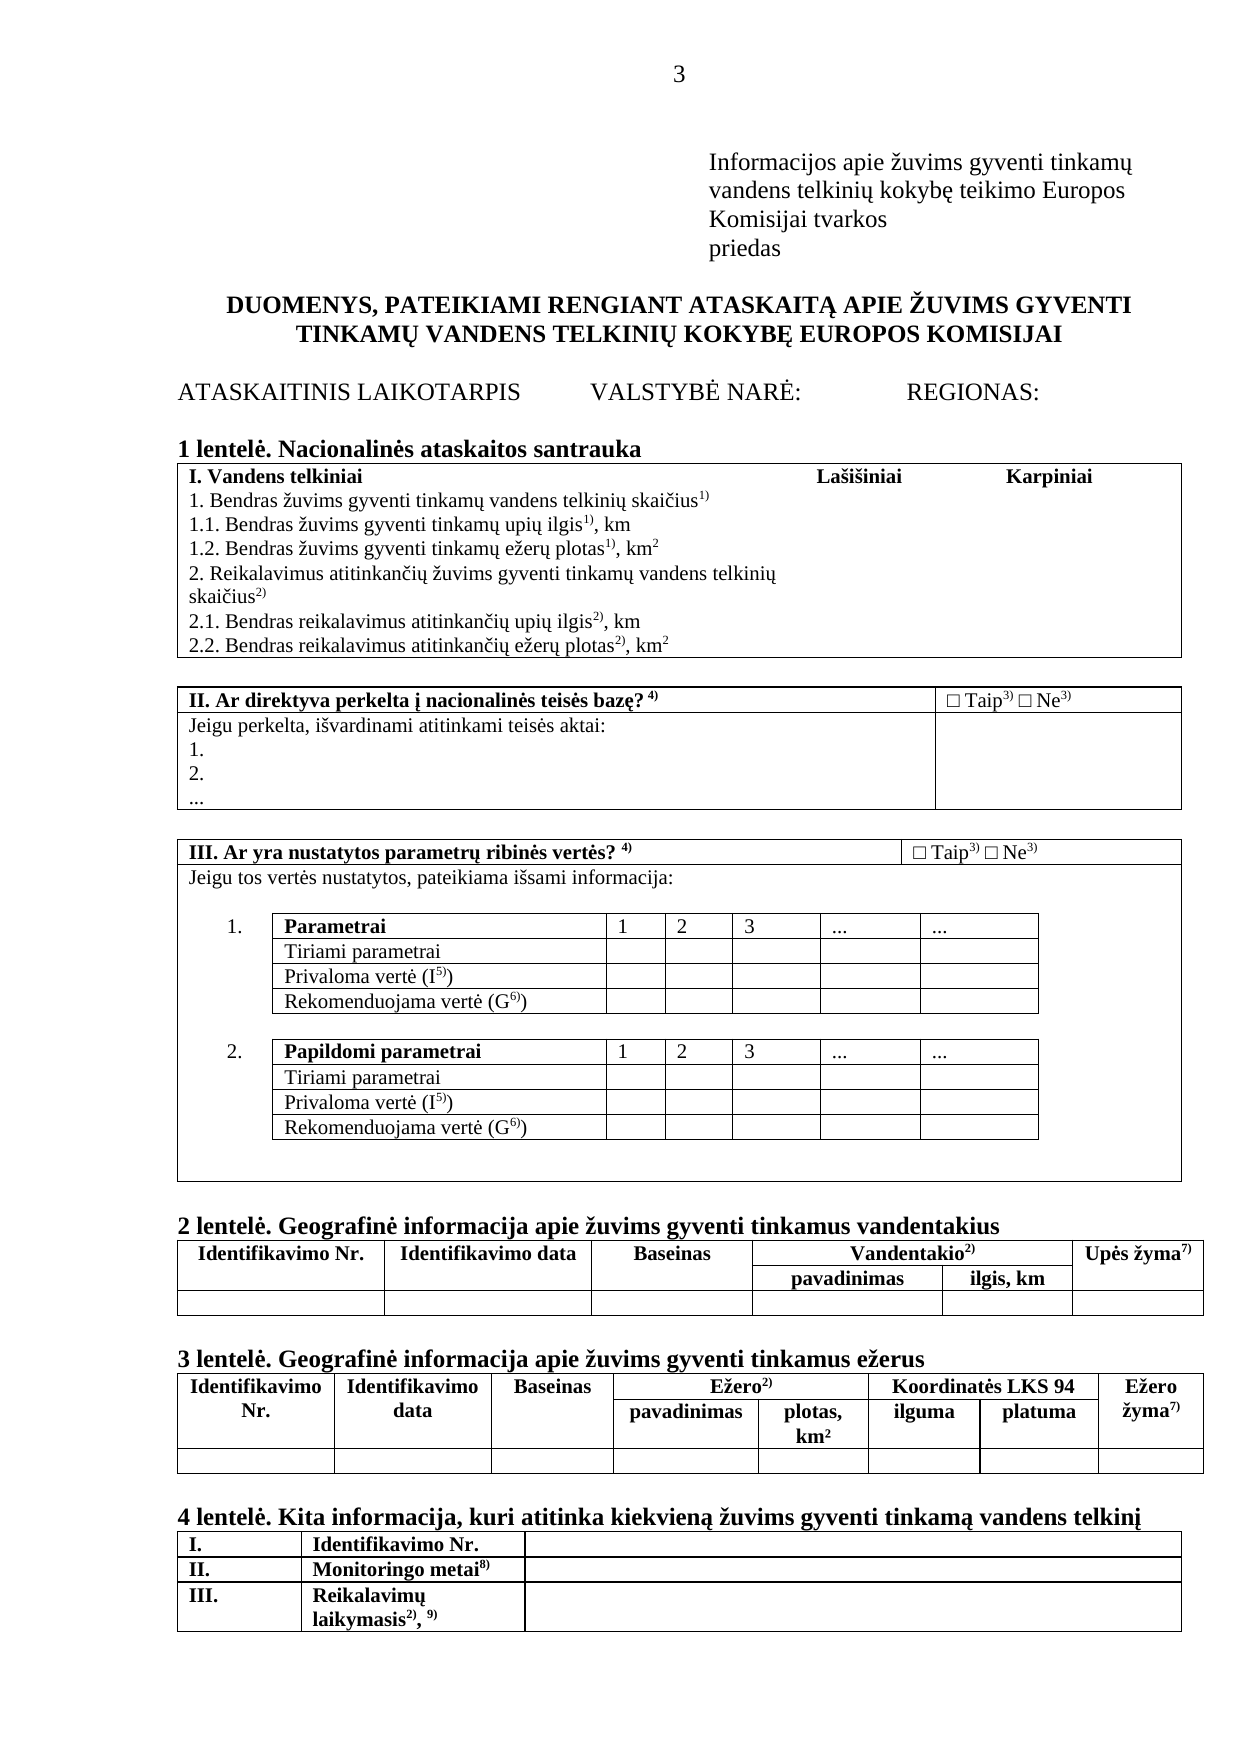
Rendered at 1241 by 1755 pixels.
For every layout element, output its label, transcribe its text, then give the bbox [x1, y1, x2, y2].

table_cell 2.1. Bendras reikalavimus atitinkančių upių ilgis2), km [178, 609, 805, 633]
table_cell [666, 1065, 732, 1089]
text DUOMENYS, PATEIKIAMI RENGIANT ATASKAITĄ APIE ŽUVIMS GYVENTI TINKAMŲ VANDENS TELKINIŲ KOKYBĘ EUROPOS KOMISIJAI [177, 291, 1181, 348]
table_header [526, 1532, 1181, 1556]
table_cell [805, 512, 994, 536]
table_header 3 [733, 1040, 820, 1063]
text 4 lentelė. Kita informacija, kuri atitinka kiekvieną žuvims gyventi tinkamą vandens telkinį [177, 1502, 1181, 1531]
table_header Ežero žyma7) [1099, 1374, 1203, 1448]
table_header 2 [666, 914, 732, 938]
table_cell [614, 1449, 758, 1473]
table_cell Jeigu perkelta, išvardinami atitinkami teisės aktai: 1. 2. ... [178, 713, 935, 809]
table_header Ežero2) [614, 1374, 868, 1398]
table_cell Rekomenduojama vertė (G6)) [273, 989, 606, 1013]
table_header ... [921, 914, 1038, 938]
table_cell [821, 1065, 920, 1089]
table_header Identifikavimo Nr. [178, 1241, 384, 1290]
table_cell Privaloma vertė (I5)) [273, 964, 606, 988]
table_header 1 [607, 914, 665, 938]
table_cell [666, 989, 732, 1013]
table_cell [821, 939, 920, 963]
table_cell 2. Reikalavimus atitinkančių žuvims gyventi tinkamų vandens telkinių skaičius2) [178, 560, 805, 608]
table_header 2 [666, 1040, 732, 1063]
table_cell [492, 1449, 613, 1473]
table_cell [733, 1115, 820, 1139]
table_header 2. [215, 1039, 272, 1139]
table_cell [821, 1090, 920, 1114]
table_cell [995, 488, 1181, 512]
table_cell [1073, 1291, 1203, 1315]
table_cell [592, 1291, 752, 1315]
table_cell [178, 1449, 334, 1473]
table_cell ilgis, km [943, 1266, 1072, 1290]
table_cell [607, 1065, 665, 1089]
table_header ... [821, 1040, 920, 1063]
table_cell Jeigu tos vertės nustatytos, pateikiama išsami informacija: [178, 865, 1181, 1181]
table_header II. Ar direktyva perkelta į nacionalinės teisės bazę? 4) [178, 688, 935, 712]
table_cell ilguma [869, 1400, 979, 1448]
table_header Identifikavimo Nr. [302, 1532, 524, 1556]
table_cell [995, 633, 1181, 657]
table_cell [753, 1291, 942, 1315]
table_cell [178, 1291, 384, 1315]
table_cell [666, 939, 732, 963]
text 1 lentelė. Nacionalinės ataskaitos santrauka [177, 434, 1181, 463]
table_cell [995, 609, 1181, 633]
table_cell [733, 964, 820, 988]
table_cell III. [178, 1583, 301, 1631]
table_header Koordinatės LKS 94 [869, 1374, 1098, 1398]
table_cell [921, 964, 1038, 988]
table_cell [921, 1115, 1038, 1139]
table_cell [607, 989, 665, 1013]
table_header □ Taip3) □ Ne3) [902, 840, 1181, 864]
table_cell 1. Bendras žuvims gyventi tinkamų vandens telkinių skaičius1) [178, 488, 805, 512]
table_header Identifikavimo data [335, 1374, 491, 1448]
table_header I. [178, 1532, 301, 1556]
table_cell [733, 989, 820, 1013]
table_header I. Vandens telkiniai [178, 464, 805, 488]
text Informacijos apie žuvims gyventi tinkamų [177, 147, 1181, 176]
table_cell Monitoringo metai8) [302, 1558, 524, 1581]
table_cell [526, 1583, 1181, 1631]
table_header Parametrai [273, 914, 606, 938]
table_cell [821, 964, 920, 988]
table_header Vandentakio2) [753, 1241, 1072, 1264]
table_header 1. [215, 913, 272, 1013]
table_cell II. [178, 1558, 301, 1581]
text vandens telkinių kokybę teikimo Europos [177, 176, 1181, 204]
table_cell [981, 1449, 1098, 1473]
table_cell [921, 939, 1038, 963]
table_cell [821, 989, 920, 1013]
table_cell [805, 609, 994, 633]
table_cell [666, 964, 732, 988]
table_cell [607, 939, 665, 963]
table_header Lašišiniai [805, 464, 994, 488]
table_cell platuma [981, 1400, 1098, 1448]
table_header Baseinas [592, 1241, 752, 1290]
table_cell pavadinimas [753, 1266, 942, 1290]
table_cell 1.2. Bendras žuvims gyventi tinkamų ežerų plotas1), km2 [178, 536, 805, 560]
table_cell Reikalavimų laikymasis2), 9) [302, 1583, 524, 1631]
table_header □ Taip3) □ Ne3) [936, 688, 1181, 712]
text 2 lentelė. Geografinė informacija apie žuvims gyventi tinkamus vandentakius [177, 1211, 1181, 1239]
table_cell [995, 536, 1181, 560]
table_cell [1099, 1449, 1203, 1473]
table_cell 1.1. Bendras žuvims gyventi tinkamų upių ilgis1), km [178, 512, 805, 536]
table_header III. Ar yra nustatytos parametrų ribinės vertės? 4) [178, 840, 901, 864]
table_cell [335, 1449, 491, 1473]
table_cell Tiriami parametrai [273, 939, 606, 963]
text priedas [177, 233, 1181, 262]
table_cell [805, 560, 994, 608]
table_cell [385, 1291, 591, 1315]
table_header Identifikavimo Nr. [178, 1374, 334, 1448]
table_cell [526, 1558, 1181, 1581]
table_header Karpiniai [995, 464, 1181, 488]
table_cell plotas, km² [759, 1400, 868, 1448]
text ATASKAITINIS LAIKOTARPIS VALSTYBĖ NARĖ: REGIONAS: [177, 377, 1181, 406]
table_cell [921, 1090, 1038, 1114]
table_header 1 [607, 1040, 665, 1063]
table_cell [936, 713, 1181, 809]
table_cell [733, 939, 820, 963]
table_header ... [821, 914, 920, 938]
table_cell [666, 1115, 732, 1139]
table_cell [805, 488, 994, 512]
table_header 3 [733, 914, 820, 938]
table_header Baseinas [492, 1374, 613, 1448]
text Komisijai tvarkos [177, 204, 1181, 233]
table_header Identifikavimo data [385, 1241, 591, 1290]
text 3 lentelė. Geografinė informacija apie žuvims gyventi tinkamus ežerus [177, 1344, 1181, 1373]
table_cell Rekomenduojama vertė (G6)) [273, 1115, 606, 1139]
table_cell [733, 1090, 820, 1114]
table_cell [921, 989, 1038, 1013]
table_cell Privaloma vertė (I5)) [273, 1090, 606, 1114]
table_cell [995, 560, 1181, 608]
table_cell [821, 1115, 920, 1139]
table_header Upės žyma7) [1073, 1241, 1203, 1290]
table_cell Tiriami parametrai [273, 1065, 606, 1089]
table_cell pavadinimas [614, 1400, 758, 1448]
table_cell [607, 964, 665, 988]
table_cell [805, 536, 994, 560]
table_cell [995, 512, 1181, 536]
table_cell [921, 1065, 1038, 1089]
table_cell 2.2. Bendras reikalavimus atitinkančių ežerų plotas2), km2 [178, 633, 805, 657]
table_cell [805, 633, 994, 657]
table_cell [759, 1449, 868, 1473]
table_cell [733, 1065, 820, 1089]
table_header ... [921, 1040, 1038, 1063]
table_cell [943, 1291, 1072, 1315]
table_cell [607, 1115, 665, 1139]
table_header Papildomi parametrai [273, 1040, 606, 1063]
table_cell [607, 1090, 665, 1114]
table_cell [869, 1449, 979, 1473]
table_cell [666, 1090, 732, 1114]
